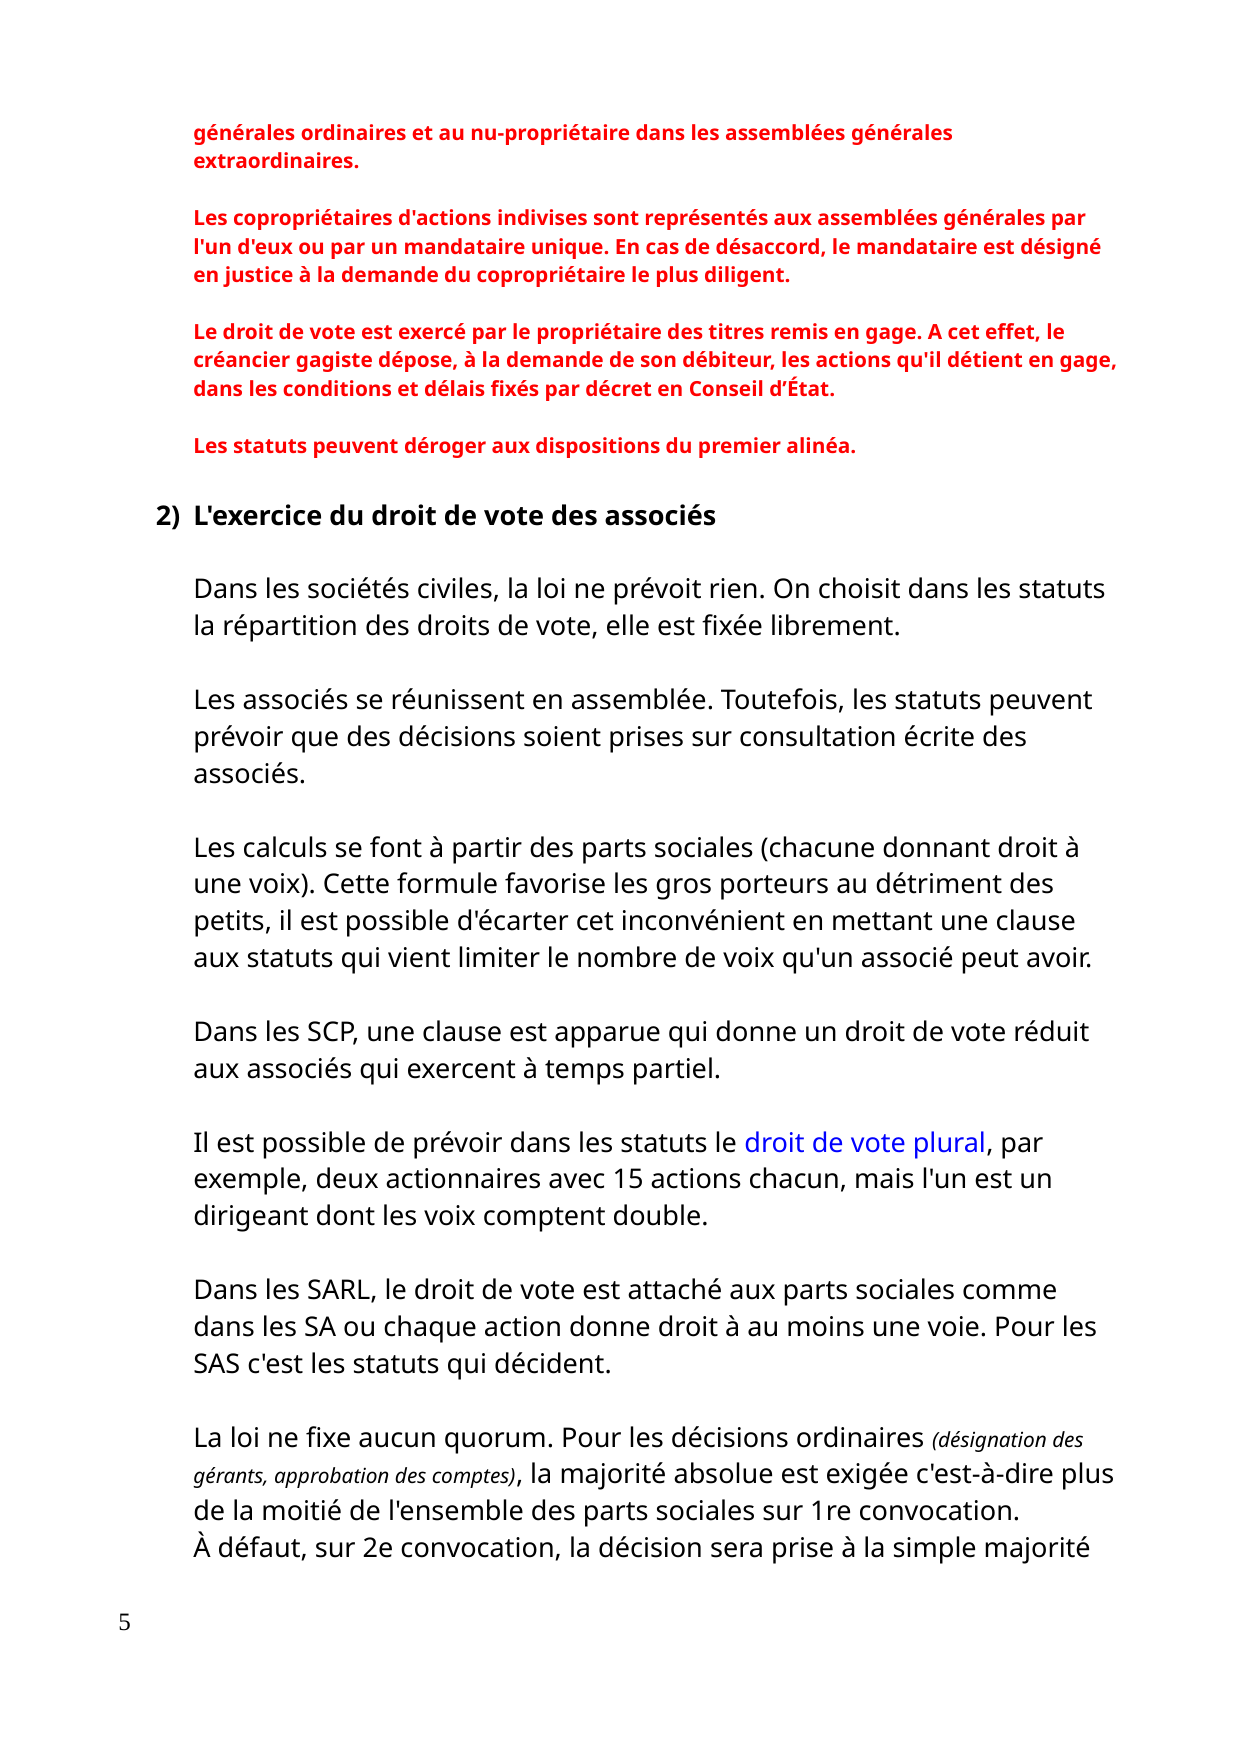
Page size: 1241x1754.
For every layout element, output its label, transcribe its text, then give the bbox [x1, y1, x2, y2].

list Les associés se réunissent en assemblée. Toutefois, les statuts peuvent prévoir que des décisions soient prises sur consultation écrite des associés. [156, 681, 1122, 791]
list Les calculs se font à partir des parts sociales (chacune donnant droit à une voix). Cette formule favorise les gros porteurs au détriment des petits, il est possible d'écarter cet inconvénient en mettant une clause aux statuts qui vient limiter le nombre de voix qu'un associé peut avoir. [156, 828, 1122, 976]
list Les statuts peuvent déroger aux dispositions du premier alinéa. [156, 431, 1122, 459]
list À défaut, sur 2e convocation, la décision sera prise à la simple majorité [156, 1529, 1122, 1566]
list Les copropriétaires d'actions indivises sont représentés aux assemblées générales par l'un d'eux ou par un mandataire unique. En cas de désaccord, le mandataire est désigné en justice à la demande du copropriétaire le plus diligent. [156, 203, 1122, 289]
list Dans les SCP, une clause est apparue qui donne un droit de vote réduit aux associés qui exercent à temps partiel. [156, 1012, 1122, 1086]
list Dans les sociétés civiles, la loi ne prévoit rien. On choisit dans les statuts la répartition des droits de vote, elle est fixée librement. [156, 570, 1122, 644]
list Il est possible de prévoir dans les statuts le droit de vote plural, par exemple, deux actionnaires avec 15 actions chacun, mais l'un est un dirigeant dont les voix comptent double. [156, 1123, 1122, 1234]
list L'exercice du droit de vote des associés [156, 496, 1122, 533]
list Le droit de vote est exercé par le propriétaire des titres remis en gage. A cet effet, le créancier gagiste dépose, à la demande de son débiteur, les actions qu'il détient en gage, dans les conditions et délais fixés par décret en Conseil d’État. [156, 317, 1122, 402]
list Dans les SARL, le droit de vote est attaché aux parts sociales comme dans les SA ou chaque action donne droit à au moins une voie. Pour les SAS c'est les statuts qui décident. [156, 1271, 1122, 1381]
list générales ordinaires et au nu-propriétaire dans les assemblées générales extraordinaires. [156, 118, 1122, 175]
list La loi ne fixe aucun quorum. Pour les décisions ordinaires (désignation des gérants, approbation des comptes), la majorité absolue est exigée c'est-à-dire plus de la moitié de l'ensemble des parts sociales sur 1re convocation. [156, 1418, 1122, 1529]
